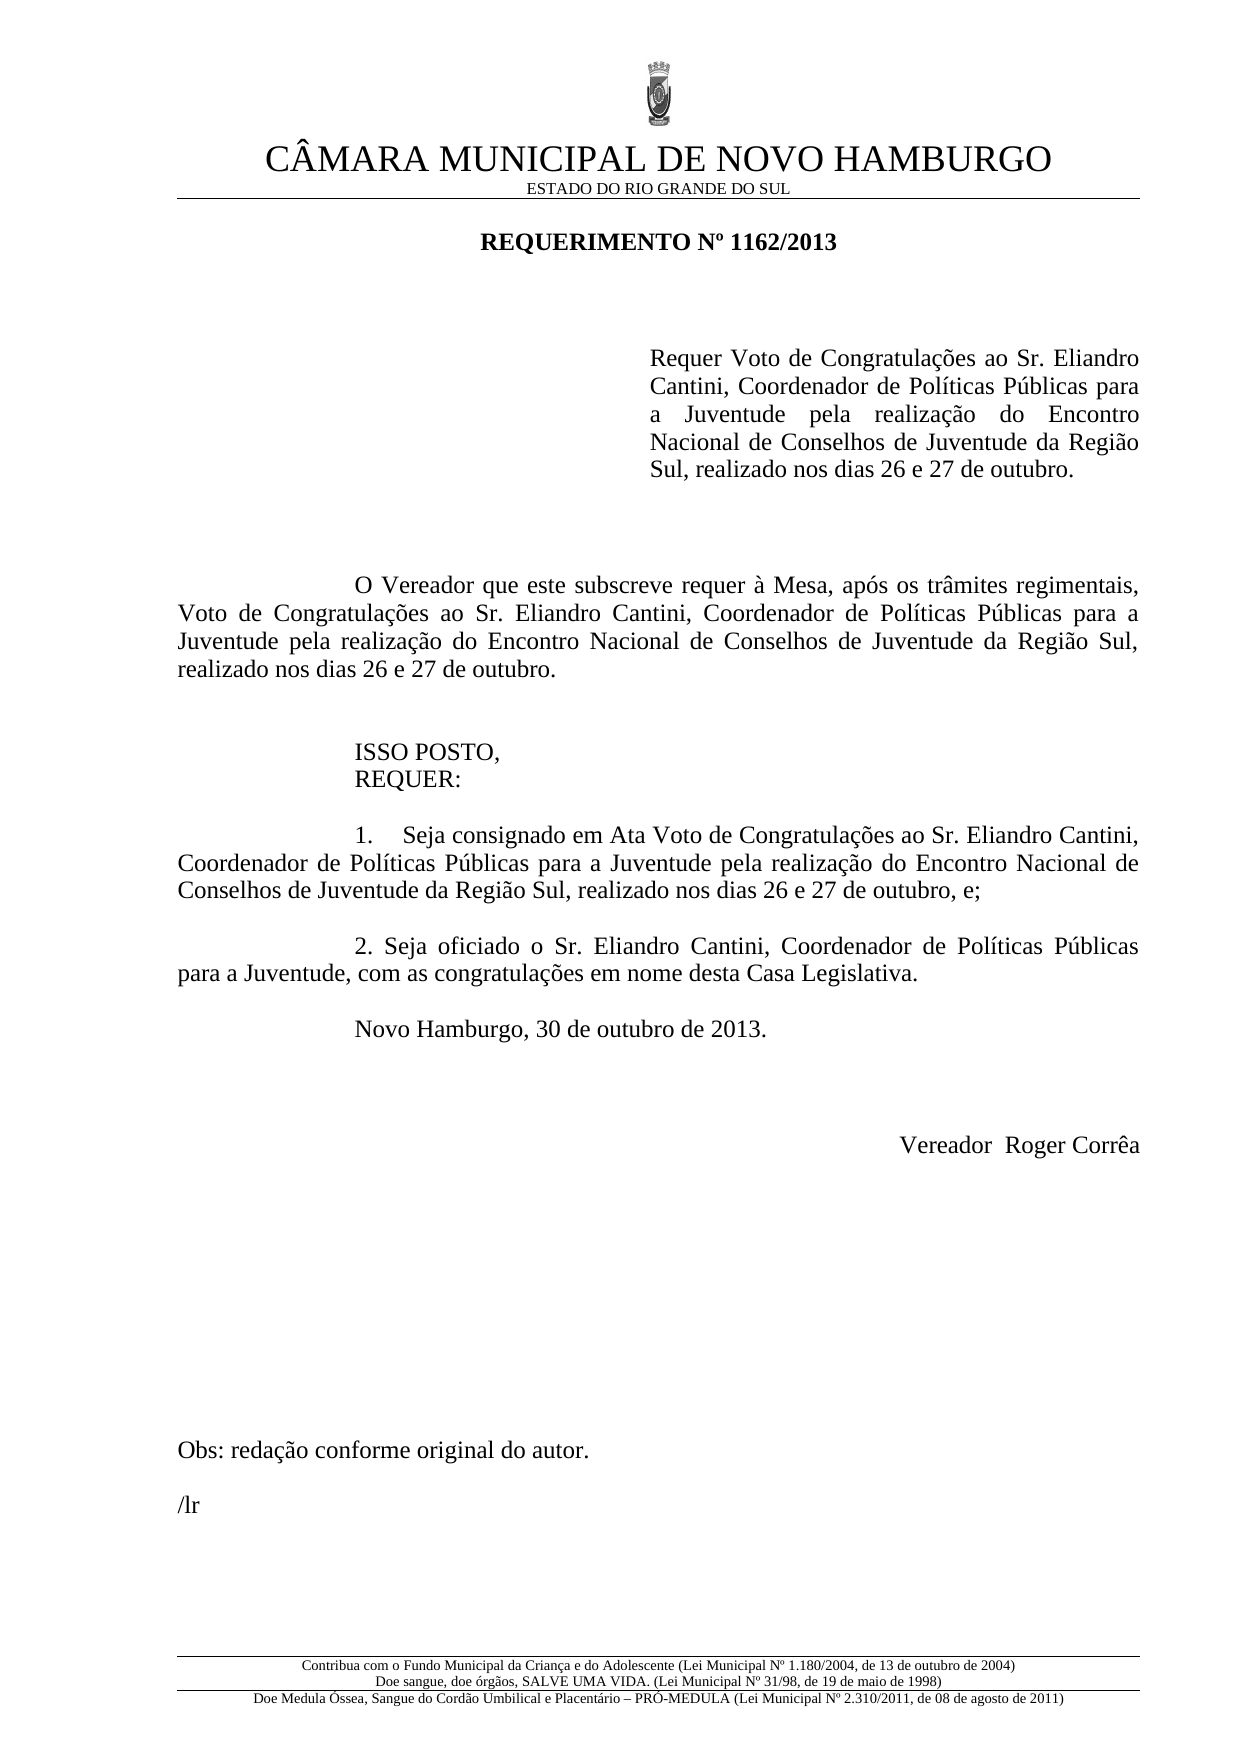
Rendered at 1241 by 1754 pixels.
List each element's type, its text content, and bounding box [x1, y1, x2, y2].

text Requer Voto de Congratulações ao Sr. Eliandro Cantini, Coordenador de Políticas Públicas para a Juventude pela realização do Encontro Nacional de Conselhos de Juventude da Região Sul, realizado nos dias 26 e 27 de outubro. [649, 344, 1140, 483]
text ISSO POSTO, [177, 738, 1140, 766]
text REQUER: [177, 766, 1140, 793]
text 2. Seja oficiado o Sr. Eliandro Cantini, Coordenador de Políticas Públicas para a Juventude, com as congratulações em nome desta Casa Legislativa. [177, 932, 1140, 987]
text /lr [177, 1491, 1140, 1519]
text O Vereador que este subscreve requer à Mesa, após os trâmites regimentais, Voto de Congratulações ao Sr. Eliandro Cantini, Coordenador de Políticas Públicas para a Juventude pela realização do Encontro Nacional de Conselhos de Juventude da Região Sul, realizado nos dias 26 e 27 de outubro. [177, 572, 1140, 682]
text Vereador Roger Corrêa [177, 1131, 1140, 1159]
text Obs: redação conforme original do autor. [177, 1436, 1140, 1464]
list Seja consignado em Ata Voto de Congratulações ao Sr. Eliandro Cantini, Coordenador de Políticas Públicas para a Juventude pela realização do Encontro Nacional de Conselhos de Juventude da Região Sul, realizado nos dias 26 e 27 de outubro, e; [177, 821, 1140, 904]
title REQUERIMENTO Nº 1162/2013 [177, 228, 1140, 256]
text Novo Hamburgo, 30 de outubro de 2013. [177, 1015, 1140, 1043]
